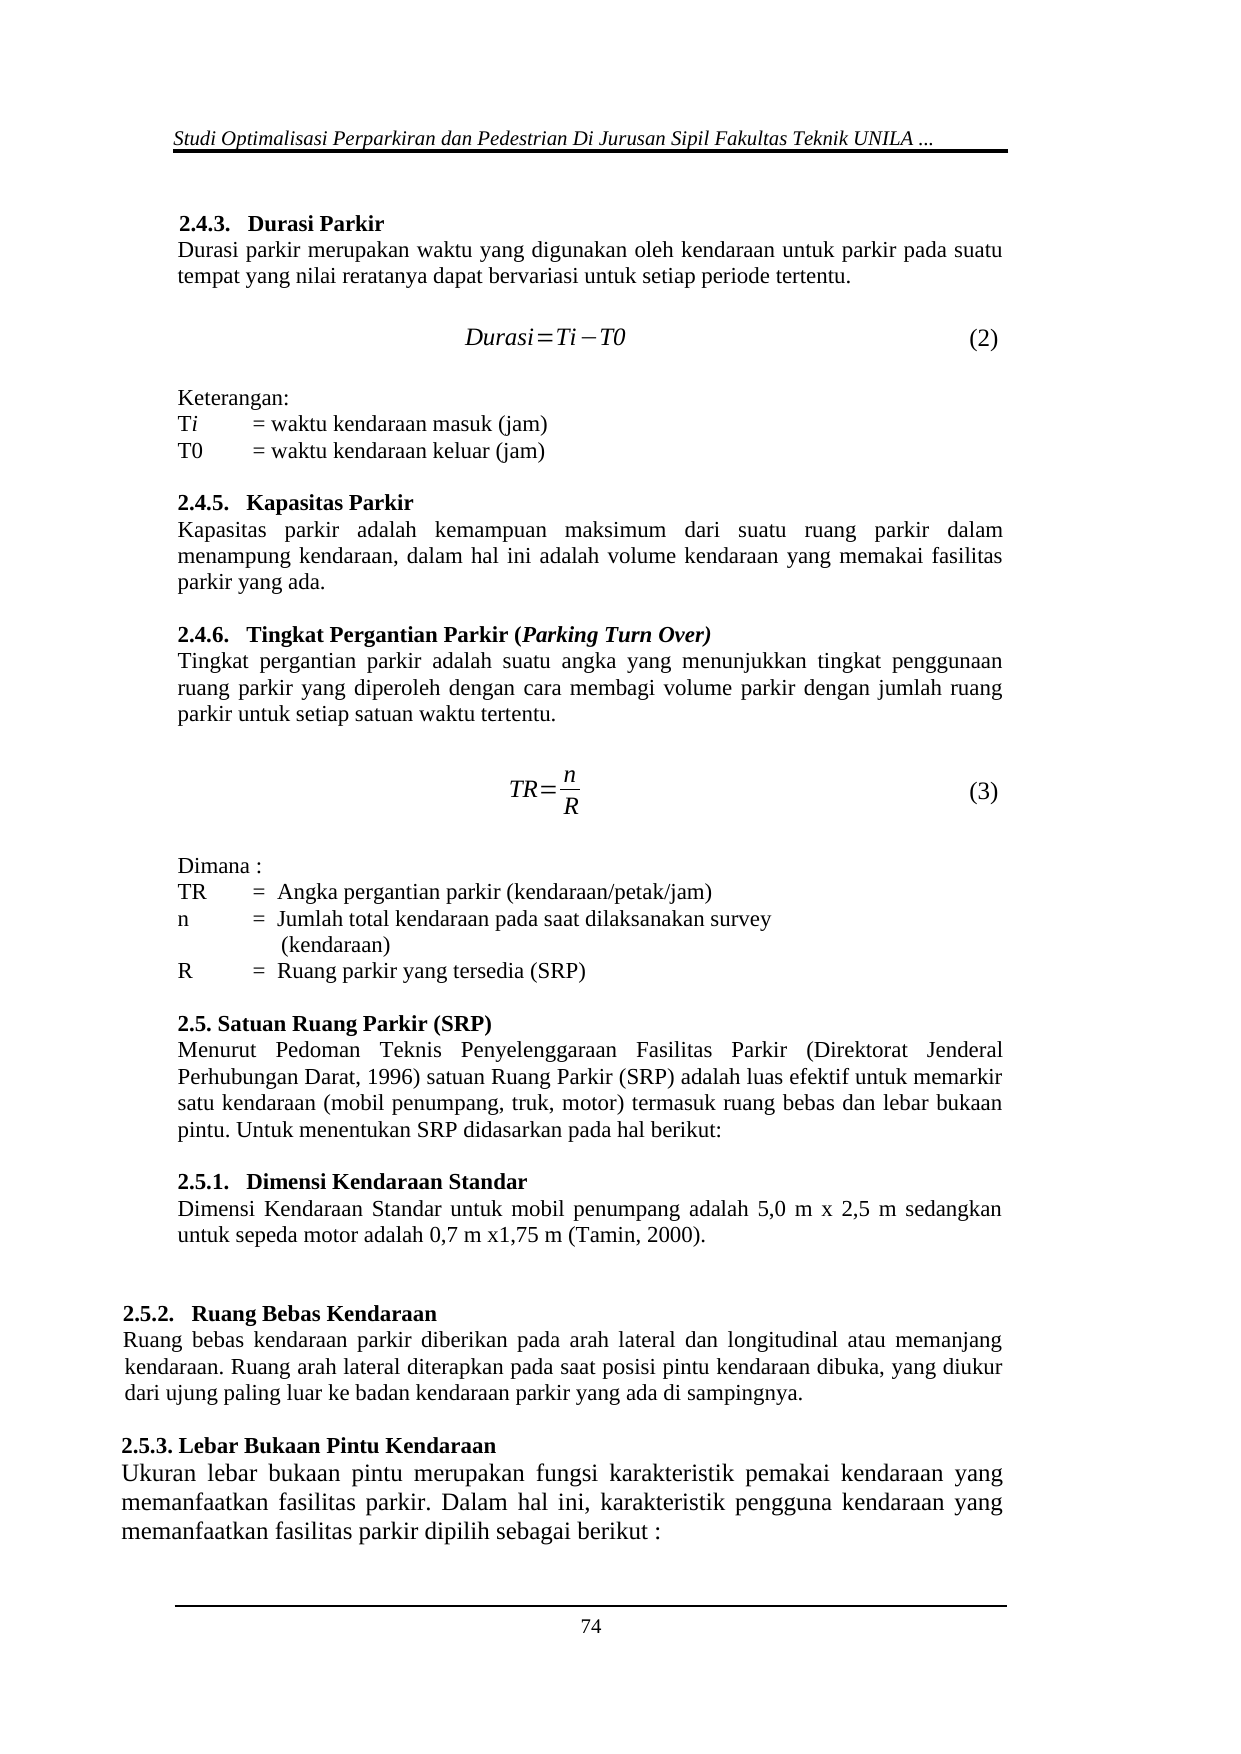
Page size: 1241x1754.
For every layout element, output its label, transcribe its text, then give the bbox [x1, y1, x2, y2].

text Dimensi Kendaraan Standar untuk mobil penumpang adalah 5,0 m x 2,5 m sedangkan untuk sepeda motor adalah 0,7 m x1,75 m (Tamin, 2000). [177, 1195, 1004, 1247]
text Ruang bebas kendaraan parkir diberikan pada arah lateral dan longitudinal atau memanjang kendaraan. Ruang arah lateral diterapkan pada saat posisi pintu kendaraan dibuka, yang diukur dari ujung paling luar ke badan kendaraan parkir yang ada di sampingnya. [123, 1326, 1004, 1406]
text T0 = waktu kendaraan keluar (jam) [177, 437, 1004, 463]
table_header [178, 318, 912, 358]
text n = Jumlah total kendaraan pada saat dilaksanakan survey [177, 905, 1004, 931]
text R = Ruang parkir yang tersedia (SRP) [177, 957, 1004, 984]
text 2.5.2. Ruang Bebas Kendaraan [123, 1300, 1004, 1326]
text Ukuran lebar bukaan pintu merupakan fungsi karakteristik pemakai kendaraan yang memanfaatkan fasilitas parkir. Dalam hal ini, karakteristik pengguna kendaraan yang memanfaatkan fasilitas parkir dipilih sebagai berikut : [121, 1458, 1004, 1544]
text 2.5.3. Lebar Bukaan Pintu Kendaraan [121, 1432, 1004, 1458]
text Dimana : [177, 852, 1004, 878]
text (kendaraan) [177, 931, 1004, 957]
text 2.5.1. Dimensi Kendaraan Standar [177, 1168, 1004, 1195]
text 2.4.5. Kapasitas Parkir [177, 489, 1004, 516]
table_header (2) [912, 318, 1004, 358]
text Durasi parkir merupakan waktu yang digunakan oleh kendaraan untuk parkir pada suatu tempat yang nilai reratanya dapat bervariasi untuk setiap periode tertentu. [177, 236, 1004, 289]
text Keterangan: [177, 384, 1004, 410]
text Kapasitas parkir adalah kemampuan maksimum dari suatu ruang parkir dalam menampung kendaraan, dalam hal ini adalah volume kendaraan yang memakai fasilitas parkir yang ada. [177, 516, 1004, 595]
text Tingkat pergantian parkir adalah suatu angka yang menunjukkan tingkat penggunaan ruang parkir yang diperoleh dengan cara membagi volume parkir dengan jumlah ruang parkir untuk setiap satuan waktu tertentu. [177, 647, 1004, 727]
text Ti = waktu kendaraan masuk (jam) [177, 410, 1004, 437]
text Menurut Pedoman Teknis Penyelenggaraan Fasilitas Parkir (Direktorat Jenderal Perhubungan Darat, 1996) satuan Ruang Parkir (SRP) adalah luas efektif untuk memarkir satu kendaraan (mobil penumpang, truk, motor) termasuk ruang bebas dan lebar bukaan pintu. Untuk menentukan SRP didasarkan pada hal berikut: [177, 1037, 1004, 1142]
text 2.4.3. Durasi Parkir [177, 209, 1004, 236]
table_header (3) [912, 755, 1004, 826]
text 2.5. Satuan Ruang Parkir (SRP) [177, 1010, 1004, 1037]
text TR = Angka pergantian parkir (kendaraan/petak/jam) [177, 878, 1004, 905]
text 2.4.6. Tingkat Pergantian Parkir (Parking Turn Over) [177, 621, 1004, 647]
table_header [178, 755, 912, 826]
